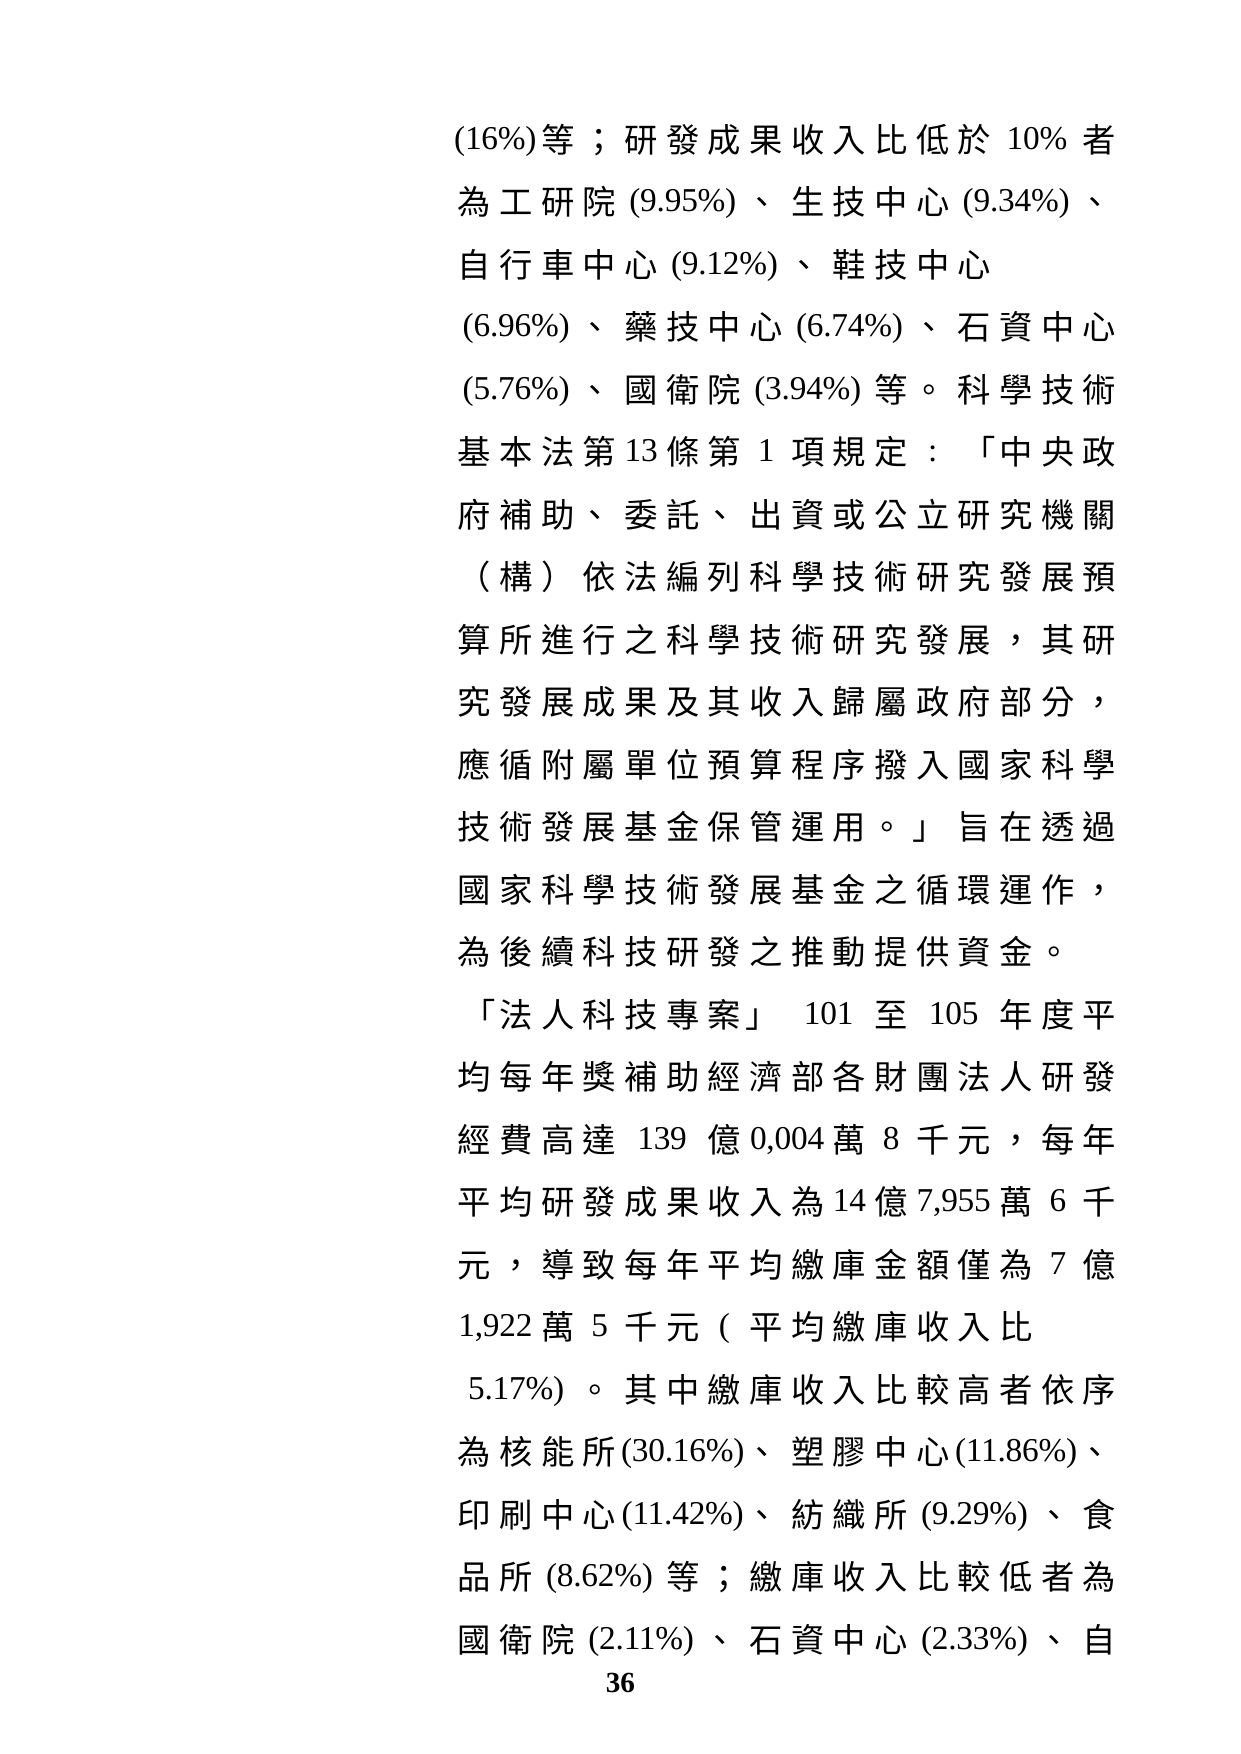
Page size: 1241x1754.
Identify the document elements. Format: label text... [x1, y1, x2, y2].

list (16%)等；研發成果收入比低於10%者為工研院(9.95%)、生技中心(9.34%)、自行車中心(9.12%)、鞋技中心(6.96%)、藥技中心(6.74%)、石資中心(5.76%)、國衛院(3.94%)等。科學技術基本法第13條第1項規定:「中央政府補助、委託、出資或公立研究機關（構）依法編列科學技術研究發展預算所進行之科學技術研究發展，其研究發展成果及其收入歸屬政府部分，應循附屬單位預算程序撥入國家科學技術發展基金保管運用。」旨在透過國家科學技術發展基金之循環運作，為後續科技研發之推動提供資金。「法人科技專案」101至105年度平均每年獎補助經濟部各財團法人研發經費高達139億0,004萬8千元，每年平均研發成果收入為14億7,955萬6千元，導致每年平均繳庫金額僅為7億1,922萬5千元(平均繳庫收入比5.17%)。其中繳庫收入比較高者依序為核能所(30.16%)、塑膠中心(11.86%)、印刷中心(11.42%)、紡織所(9.29%)、食品所(8.62%)等；繳庫收入比較低者為國衛院(2.11%)、石資中心(2.33%)、自 [273, 96, 1120, 1658]
